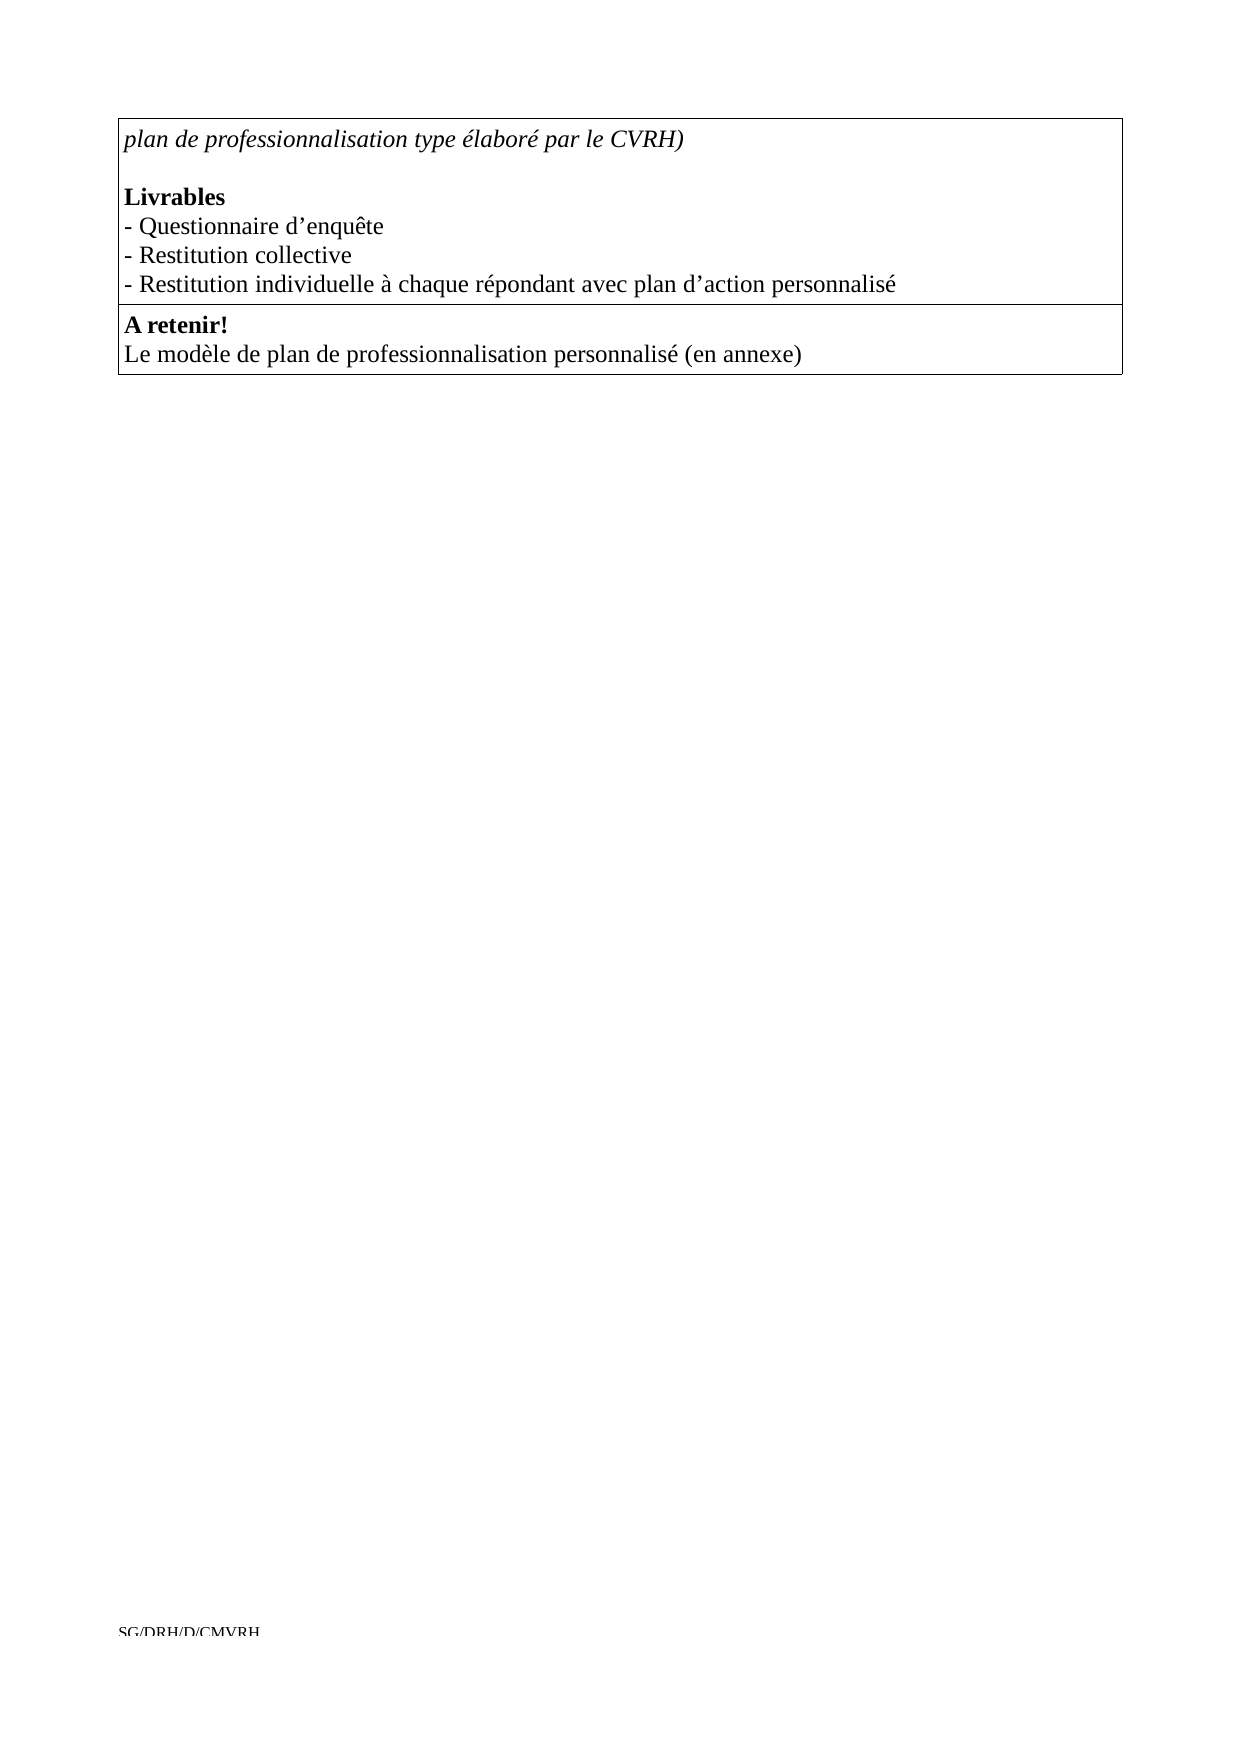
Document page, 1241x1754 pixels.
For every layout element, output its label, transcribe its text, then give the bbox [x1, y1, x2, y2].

table_cell A retenir! Le modèle de plan de professionnalisation personnalisé (en annexe) [119, 305, 1122, 374]
table_cell plan de professionnalisation type élaboré par le CVRH) Livrables - Questionnaire d’enquête - Restitution collective - Restitution individuelle à chaque répondant avec plan d’action personnalisé [119, 119, 1122, 304]
